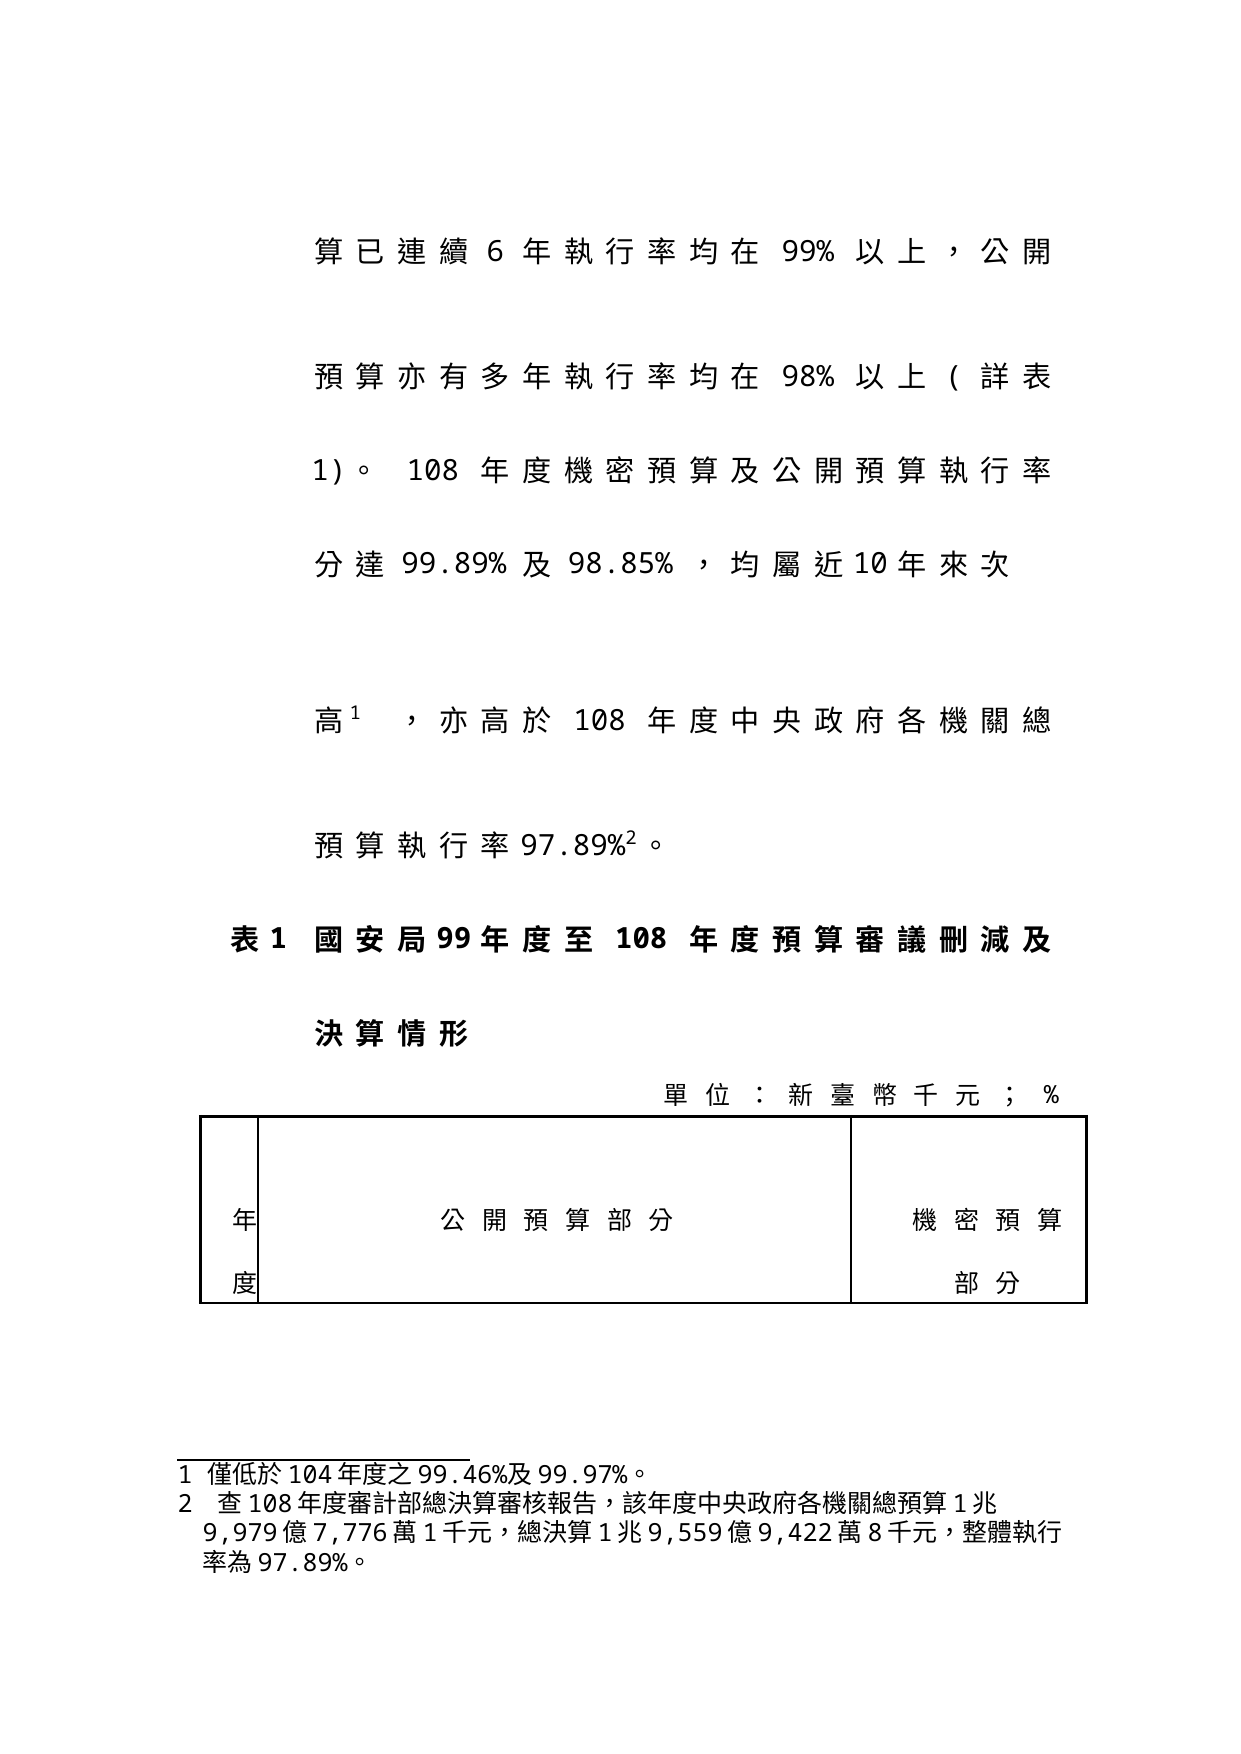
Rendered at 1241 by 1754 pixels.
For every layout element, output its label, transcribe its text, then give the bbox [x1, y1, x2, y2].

text 僅低於104年度之99.46%及99.97%。 [177, 1460, 1063, 1489]
table_header 公開預算部分 [259, 1118, 850, 1302]
text 查108年度審計部總決算審核報告，該年度中央政府各機關總預算1兆9,979億7,776萬1千元，總決算1兆9,559億9,422萬8千元，整體執行率為97.89%。 [177, 1489, 1063, 1577]
table_header 機密預算部分 [852, 1118, 1085, 1302]
text 算已連續6年執行率均在99%以上，公開預算亦有多年執行率均在98%以上(詳表1)。108年度機密預算及公開預算執行率分達99.89%及98.85%，均屬近10年來次高，亦高於108年度中央政府各機關總預算執行率97.89%。 [271, 177, 1058, 865]
text 表1 國安局99年度至108年度預算審議刪減及決算情形 [197, 865, 1058, 1052]
table_header 年度 [202, 1118, 257, 1302]
text 單位：新臺幣千元；% [271, 1052, 1072, 1115]
